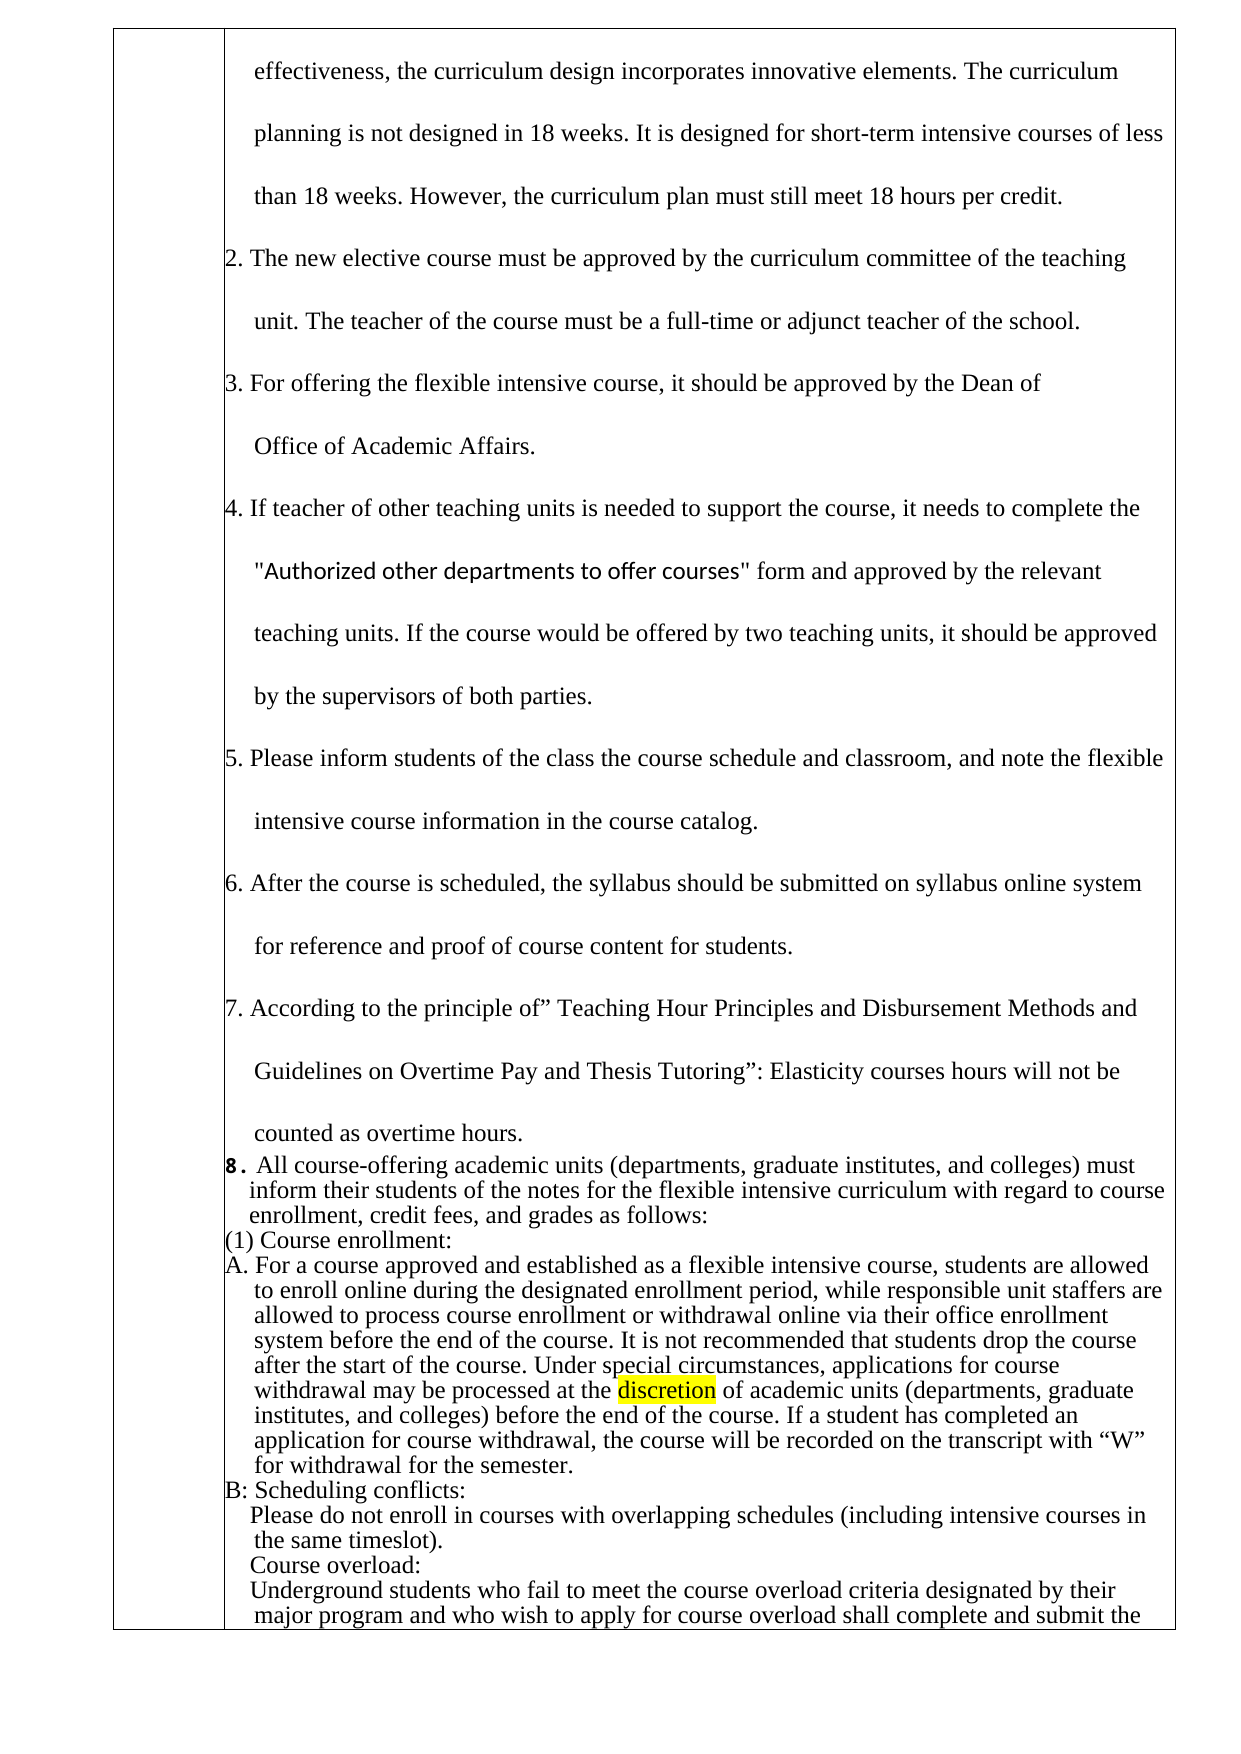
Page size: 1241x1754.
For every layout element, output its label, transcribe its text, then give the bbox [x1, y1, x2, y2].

table_cell [114, 29, 224, 1629]
table_cell effectiveness, the curriculum design incorporates innovative elements. The curriculum planning is not designed in 18 weeks. It is designed for short-term intensive courses of less than 18 weeks. However, the curriculum plan must still meet 18 hours per credit. 2. The new elective course must be approved by the curriculum committee of the teaching unit. The teacher of the course must be a full-time or adjunct teacher of the school. 3. For offering the flexible intensive course, it should be approved by the Dean of Office of Academic Affairs. 4. If teacher of other teaching units is needed to support the course, it needs to complete the "Authorized other departments to offer courses" form and approved by the relevant teaching units. If the course would be offered by two teaching units, it should be approved by the supervisors of both parties. 5. Please inform students of the class the course schedule and classroom, and note the flexible intensive course information in the course catalog. 6. After the course is scheduled, the syllabus should be submitted on syllabus online system for reference and proof of course content for students. 7. According to the principle of” Teaching Hour Principles and Disbursement Methods and Guidelines on Overtime Pay and Thesis Tutoring”: Elasticity courses hours will not be counted as overtime hours. 8. All course-offering academic units (departments, graduate institutes, and colleges) must inform their students of the notes for the flexible intensive curriculum with regard to course enrollment, credit fees, and grades as follows: (1) Course enrollment: A. For a course approved and established as a flexible intensive course, students are allowed to enroll online during the designated enrollment period, while responsible unit staffers are allowed to process course enrollment or withdrawal online via their office enrollment system before the end of the course. It is not recommended that students drop the course after the start of the course. Under special circumstances, applications for course withdrawal may be processed at the discretion of academic units (departments, graduate institutes, and colleges) before the end of the course. If a student has completed an application for course withdrawal, the course will be recorded on the transcript with “W” for withdrawal for the semester. B: Scheduling conflicts: Please do not enroll in courses with overlapping schedules (including intensive courses in the same timeslot). Course overload: Underground students who fail to meet the course overload criteria designated by their major program and who wish to apply for course overload shall complete and submit the [225, 29, 1175, 1629]
